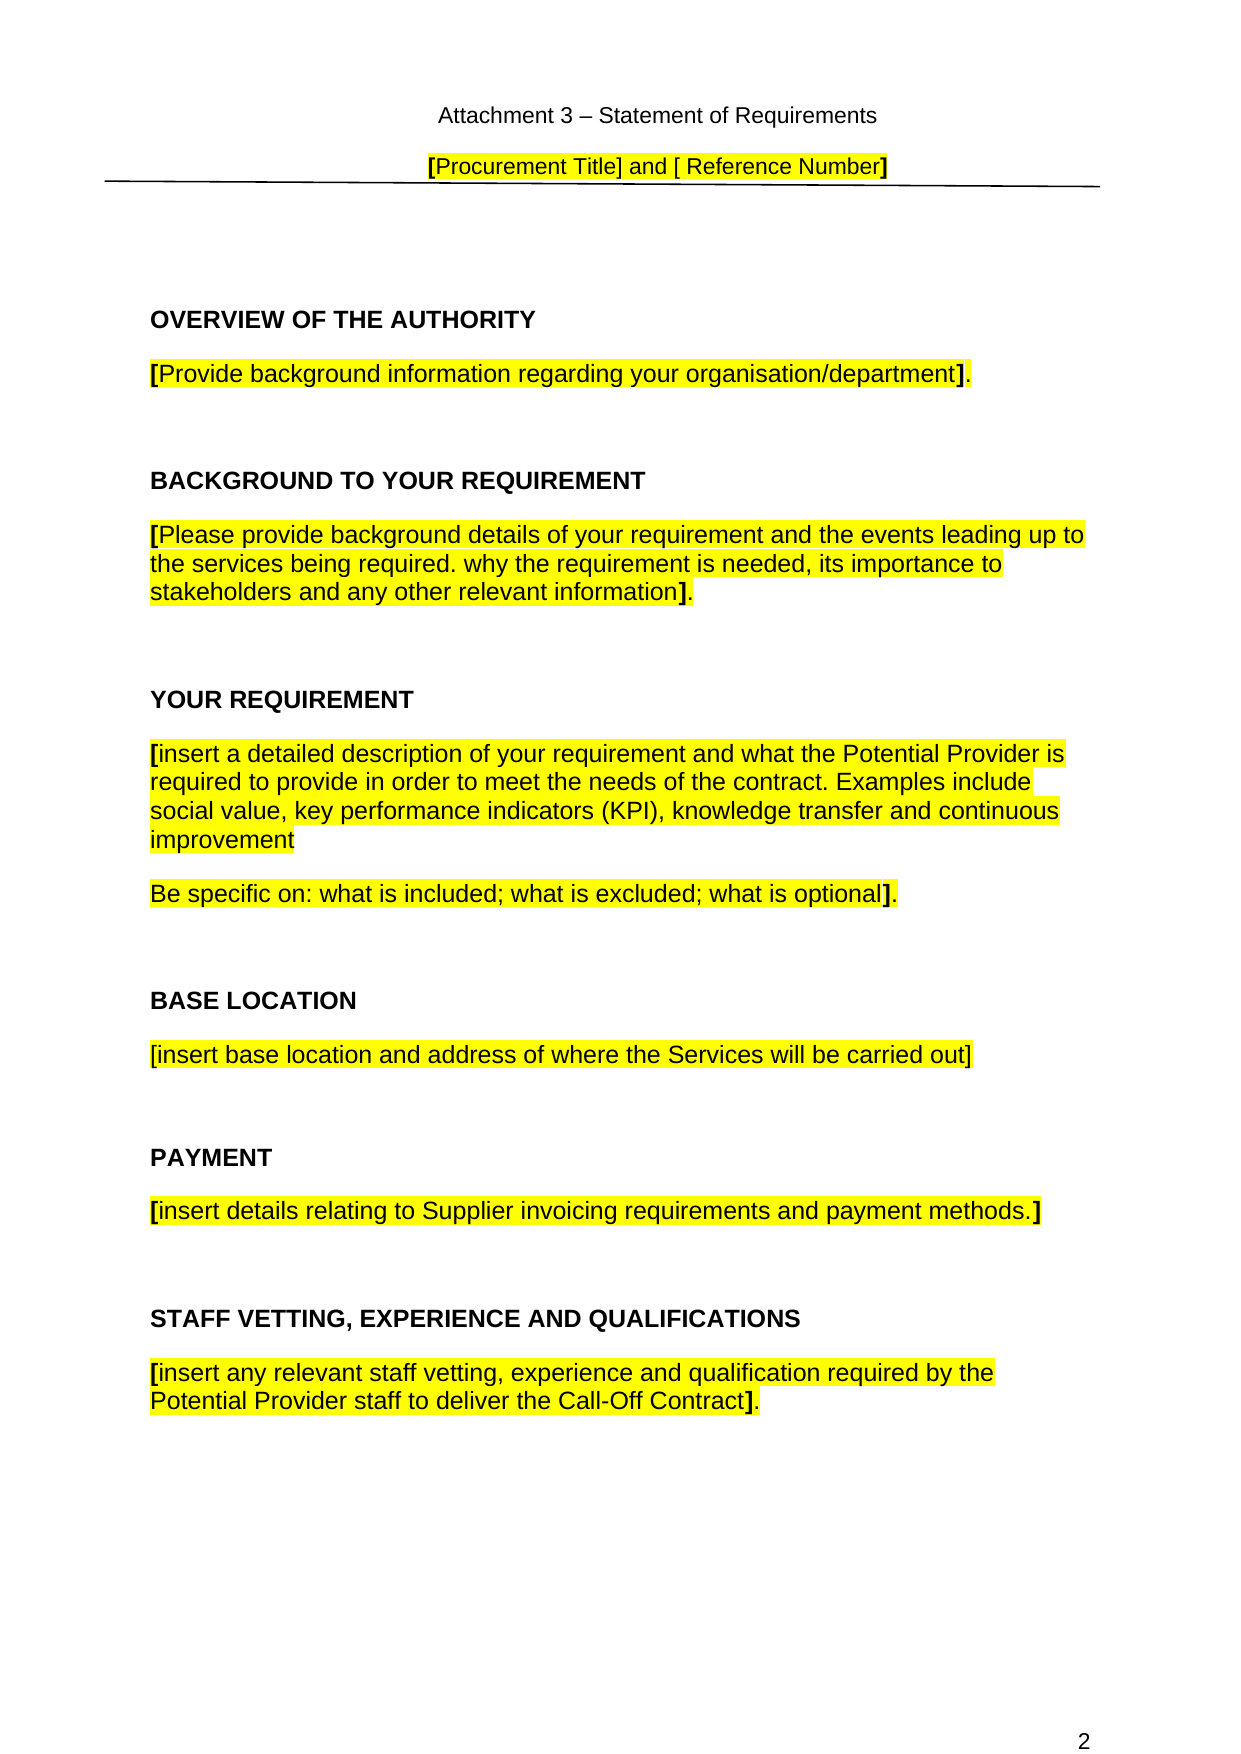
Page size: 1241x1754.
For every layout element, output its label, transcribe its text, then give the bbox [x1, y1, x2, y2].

text [Provide background information regarding your organisation/department]. [150, 358, 1090, 387]
subtitle STAFF VETTING, EXPERIENCE AND QUALIFICATIONS [150, 1304, 1090, 1332]
subtitle OVERVIEW OF THE AUTHORITY [150, 305, 1090, 333]
text [Please provide background details of your requirement and the events leading up to the services being required. why the requirement is needed, its importance to stakeholders and any other relevant information]. [150, 520, 1090, 606]
subtitle BACKGROUND TO YOUR REQUIREMENT [150, 466, 1090, 495]
text Be specific on: what is included; what is excluded; what is optional]. [150, 878, 1090, 907]
subtitle BASE LOCATION [150, 986, 1090, 1015]
text [insert details relating to Supplier invoicing requirements and payment methods.] [150, 1196, 1090, 1225]
text [insert base location and address of where the Services will be carried out] [150, 1040, 1090, 1068]
subtitle PAYMENT [150, 1142, 1090, 1171]
subtitle YOUR REQUIREMENT [150, 685, 1090, 713]
text [insert any relevant staff vetting, experience and qualification required by the Potential Provider staff to deliver the Call-Off Contract]. [150, 1357, 1090, 1415]
text [insert a detailed description of your requirement and what the Potential Provider is required to provide in order to meet the needs of the contract. Examples include social value, key performance indicators (KPI), knowledge transfer and continuous improvement [150, 738, 1090, 853]
